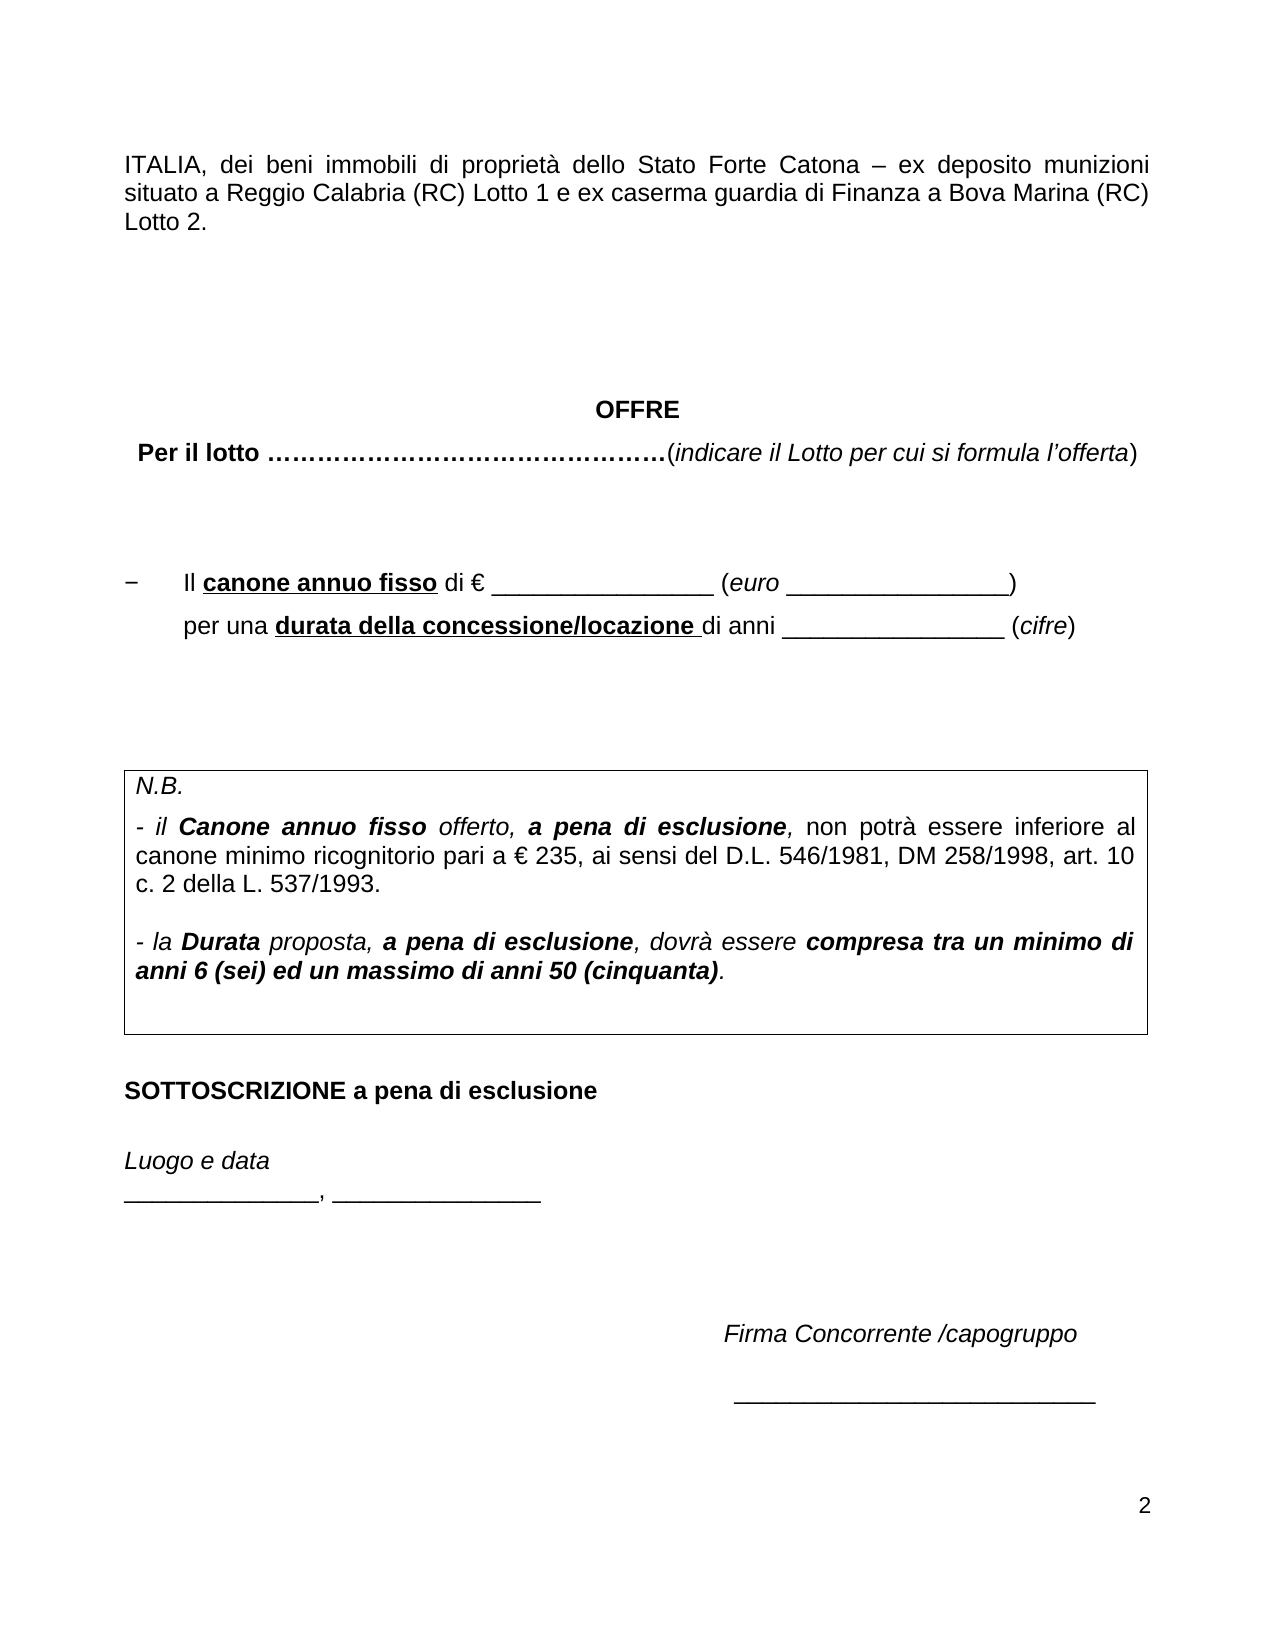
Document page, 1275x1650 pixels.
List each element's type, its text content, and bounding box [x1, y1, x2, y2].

text Luogo e data [124, 1146, 1151, 1175]
text SOTTOSCRIZIONE a pena di esclusione [124, 1076, 1151, 1105]
list Il canone annuo fisso di € ________________ (euro ________________) [124, 567, 1151, 596]
text Firma Concorrente /capogruppo [124, 1319, 1080, 1348]
text ______________, _______________ [124, 1175, 1151, 1204]
text per una durata della concessione/locazione di anni ________________ (cifre) [183, 611, 1151, 639]
text ITALIA, dei beni immobili di proprietà dello Stato Forte Catona – ex deposito munizioni situato a Reggio Calabria (RC) Lotto 1 e ex caserma guardia di Finanza a Bova Marina (RC) Lotto 2. [124, 149, 1151, 236]
table_header N.B. - il Canone annuo fisso offerto, a pena di esclusione, non potrà essere inferiore al canone minimo ricognitorio pari a € 235, ai sensi del D.L. 546/1981, DM 258/1998, art. 10 c. 2 della L. 537/1993. - la Durata proposta, a pena di esclusione, dovrà essere compresa tra un minimo di anni 6 (sei) ed un massimo di anni 50 (cinquanta). [125, 771, 1147, 1034]
text __________________________ [124, 1376, 1151, 1405]
subtitle Per il lotto …………………………………………(indicare il Lotto per cui si formula l’offerta) [124, 438, 1151, 467]
subtitle OFFRE [124, 395, 1151, 424]
